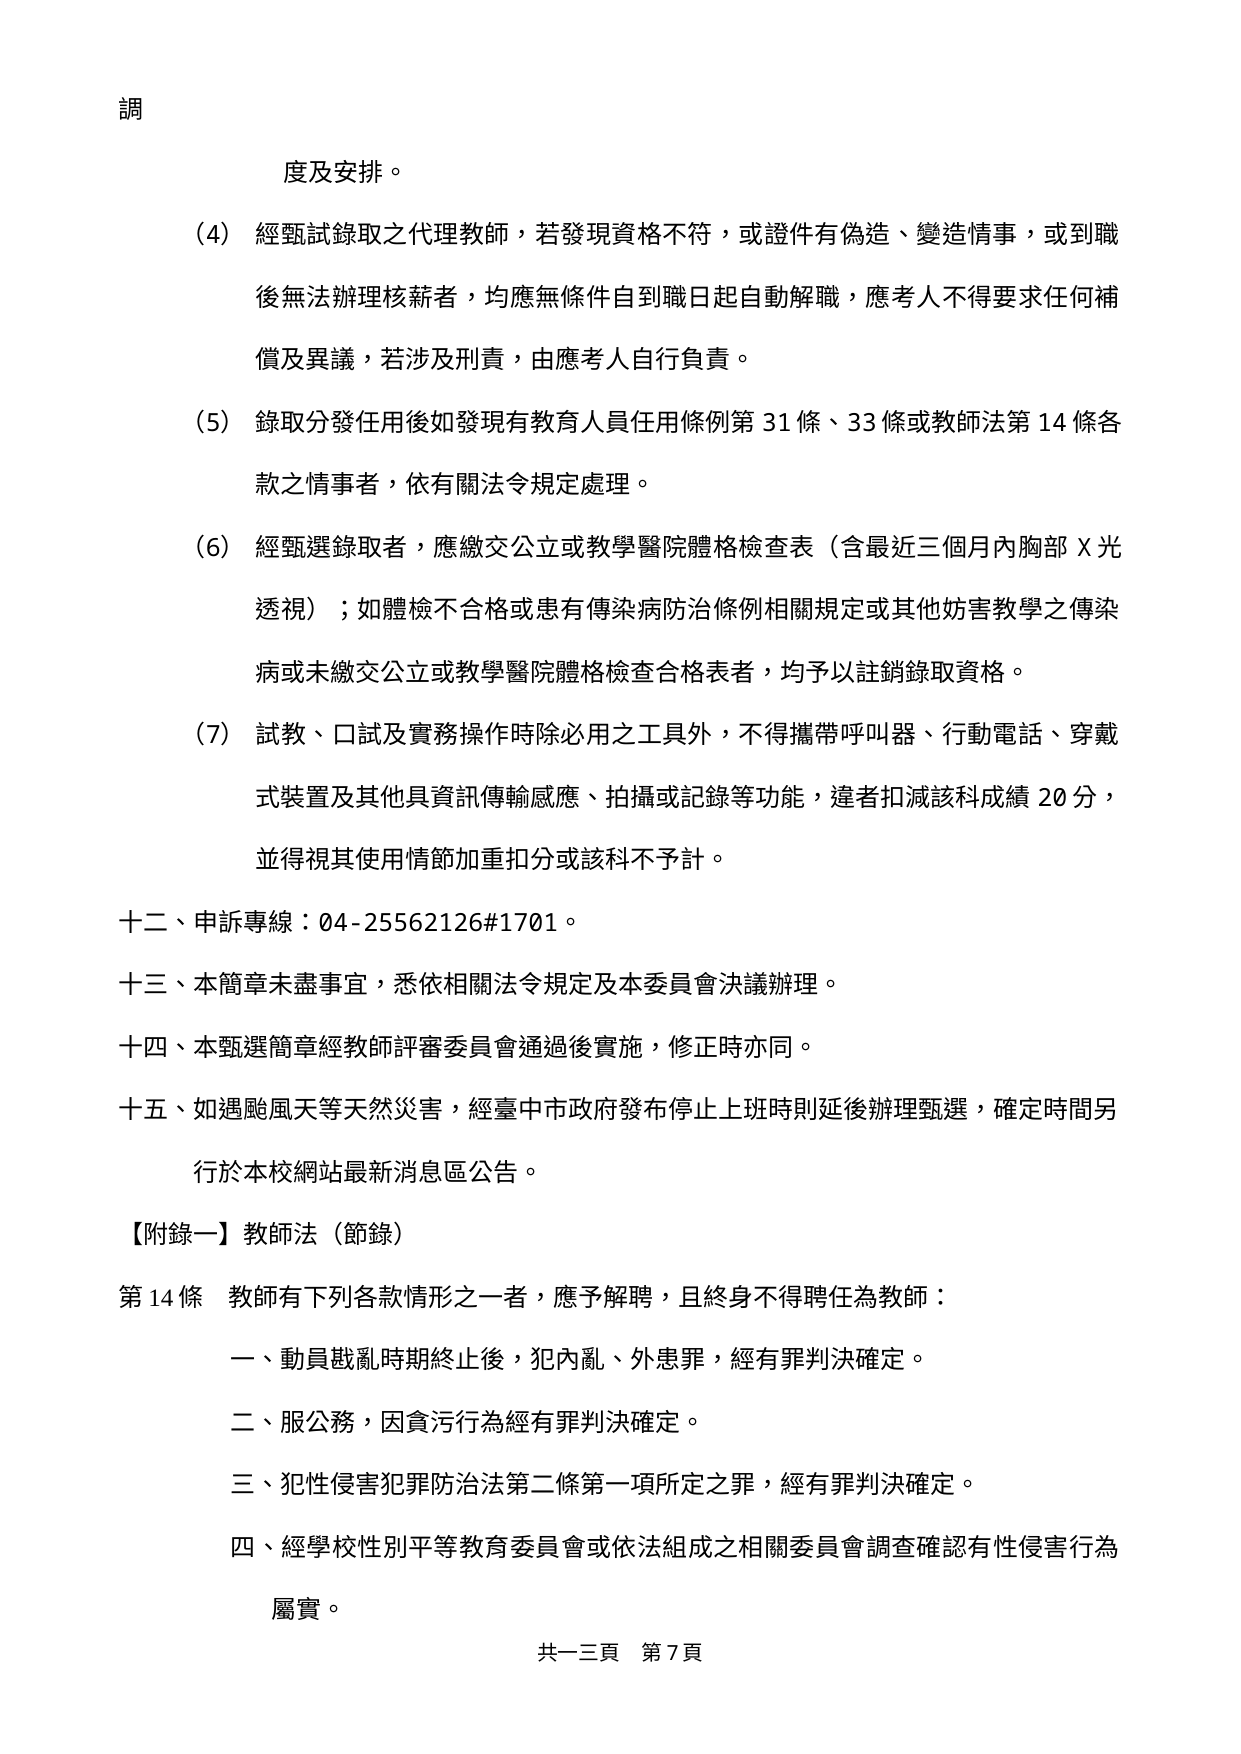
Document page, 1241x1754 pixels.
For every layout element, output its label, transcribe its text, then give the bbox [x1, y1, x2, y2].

text 一、動員戡亂時期終止後，犯內亂、外患罪，經有罪判決確定。 [230, 1316, 1122, 1379]
text 度及安排。 [118, 129, 1122, 191]
text 三、犯性侵害犯罪防治法第二條第一項所定之罪，經有罪判決確定。 [230, 1441, 1122, 1504]
text 十二、申訴專線：04-25562126#1701。 [118, 879, 1122, 941]
text 二、服公務，因貪污行為經有罪判決確定。 [230, 1379, 1122, 1441]
list 經甄選錄取者，應繳交公立或教學醫院體格檢查表（含最近三個月內胸部X光透視）；如體檢不合格或患有傳染病防治條例相關規定或其他妨害教學之傳染病或未繳交公立或教學醫院體格檢查合格表者，均予以註銷錄取資格。 [181, 504, 1122, 691]
text 十三、本簡章未盡事宜，悉依相關法令規定及本委員會決議辦理。 [118, 941, 1122, 1004]
text 十四、本甄選簡章經教師評審委員會通過後實施，修正時亦同。 [118, 1004, 1122, 1066]
list 錄取分發任用後如發現有教育人員任用條例第31條、33條或教師法第14條各款之情事者，依有關法令規定處理。 [181, 379, 1122, 504]
text 十五、如遇颱風天等天然災害，經臺中市政府發布停止上班時則延後辦理甄選，確定時間另行於本校網站最新消息區公告。 [118, 1066, 1122, 1191]
text 調 [118, 66, 1122, 129]
list 經甄試錄取之代理教師，若發現資格不符，或證件有偽造、變造情事，或到職後無法辦理核薪者，均應無條件自到職日起自動解職，應考人不得要求任何補償及異議，若涉及刑責，由應考人自行負責。 [181, 191, 1122, 379]
list 試教、口試及實務操作時除必用之工具外，不得攜帶呼叫器、行動電話、穿戴式裝置及其他具資訊傳輸感應、拍攝或記錄等功能，違者扣減該科成績20分，並得視其使用情節加重扣分或該科不予計。 [181, 691, 1122, 879]
text 第14條 教師有下列各款情形之一者，應予解聘，且終身不得聘任為教師： [118, 1254, 1122, 1316]
text 四、經學校性別平等教育委員會或依法組成之相關委員會調查確認有性侵害行為屬實。 [230, 1504, 1122, 1629]
text 【附錄一】教師法（節錄） [118, 1191, 1122, 1254]
